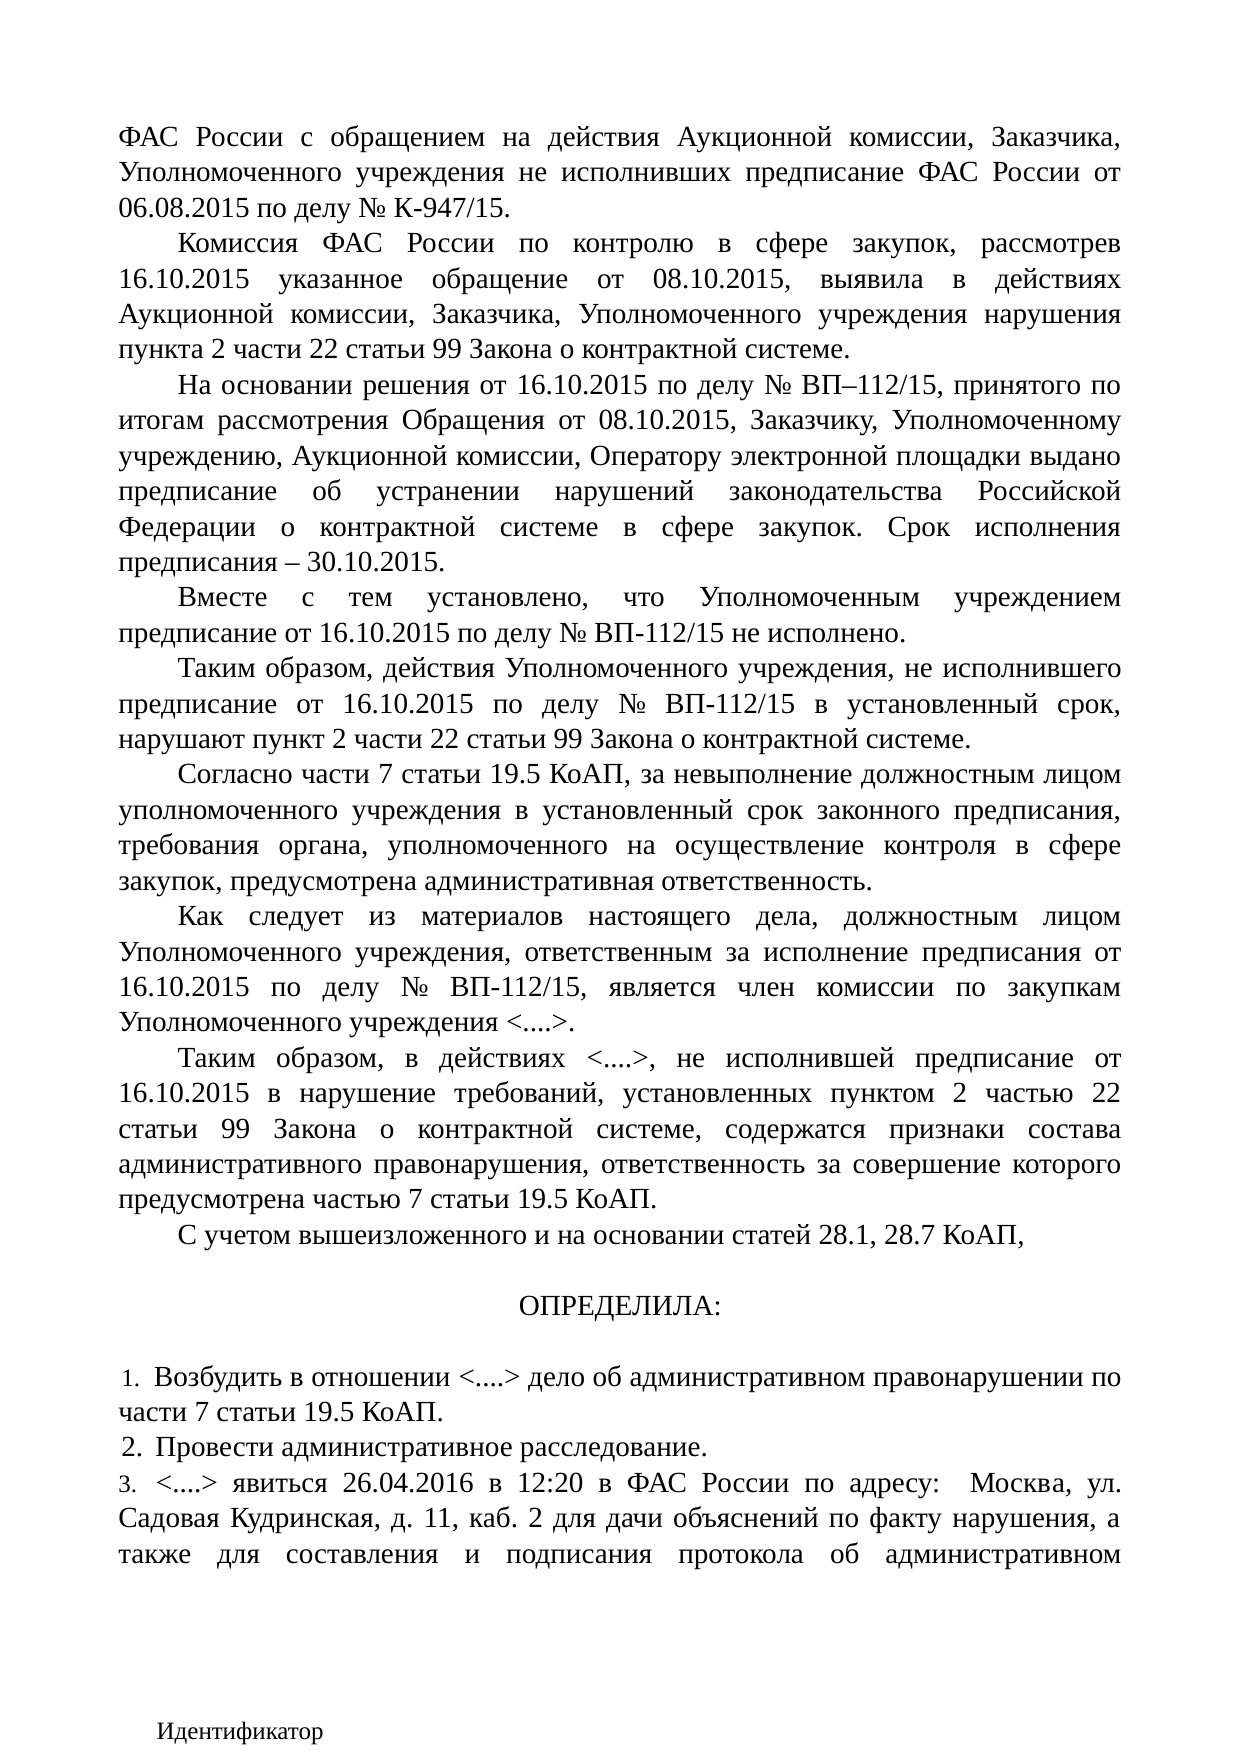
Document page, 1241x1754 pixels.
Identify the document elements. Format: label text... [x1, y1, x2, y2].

list Провести административное расследование. [118, 1428, 1122, 1464]
text Комиссия ФАС России по контролю в сфере закупок, рассмотрев 16.10.2015 указанное обращение от 08.10.2015, выявила в действиях Аукционной комиссии, Заказчика, Уполномоченного учреждения нарушения пункта 2 части 22 статьи 99 Закона о контрактной системе. [118, 224, 1122, 366]
text Вместе с тем установлено, что Уполномоченным учреждением предписание от 16.10.2015 по делу № ВП-112/15 не исполнено. [118, 578, 1122, 649]
text Как следует из материалов настоящего дела, должностным лицом Уполномоченного учреждения, ответственным за исполнение предписания от 16.10.2015 по делу № ВП-112/15, является член комиссии по закупкам Уполномоченного учреждения <....>. [118, 897, 1122, 1039]
text Согласно части 7 статьи 19.5 КоАП, за невыполнение должностным лицом уполномоченного учреждения в установленный срок законного предписания, требования органа, уполномоченного на осуществление контроля в сфере закупок, предусмотрена административная ответственность. [118, 756, 1122, 897]
text ОПРЕДЕЛИЛА: [118, 1287, 1122, 1322]
list Возбудить в отношении <....> дело об административном правонарушении по части 7 статьи 19.5 КоАП. [118, 1358, 1122, 1428]
text Таким образом, действия Уполномоченного учреждения, не исполнившего предписание от 16.10.2015 по делу № ВП-112/15 в установленный срок, нарушают пункт 2 части 22 статьи 99 Закона о контрактной системе. [118, 649, 1122, 756]
text ФАС России с обращением на действия Аукционной комиссии, Заказчика, Уполномоченного учреждения не исполнивших предписание ФАС России от 06.08.2015 по делу № К-947/15. [118, 118, 1122, 224]
text На основании решения от 16.10.2015 по делу № ВП–112/15, принятого по итогам рассмотрения Обращения от 08.10.2015, Заказчику, Уполномоченному учреждению, Аукционной комиссии, Оператору электронной площадки выдано предписание об устранении нарушений законодательства Российской Федерации о контрактной системе в сфере закупок. Срок исполнения предписания – 30.10.2015. [118, 366, 1122, 578]
text Таким образом, в действиях <....>, не исполнившей предписание от 16.10.2015 в нарушение требований, установленных пунктом 2 частью 22 статьи 99 Закона о контрактной системе, содержатся признаки состава административного правонарушения, ответственность за совершение которого предусмотрена частью 7 статьи 19.5 КоАП. [118, 1039, 1122, 1216]
list <....> явиться 26.04.2016 в 12:20 в ФАС России по адресу: Москва, ул. Садовая Кудринская, д. 11, каб. 2 для дачи объяснений по факту нарушения, а также для составления и подписания протокола об административном [118, 1464, 1122, 1570]
text С учетом вышеизложенного и на основании статей 28.1, 28.7 КоАП, [118, 1216, 1122, 1251]
